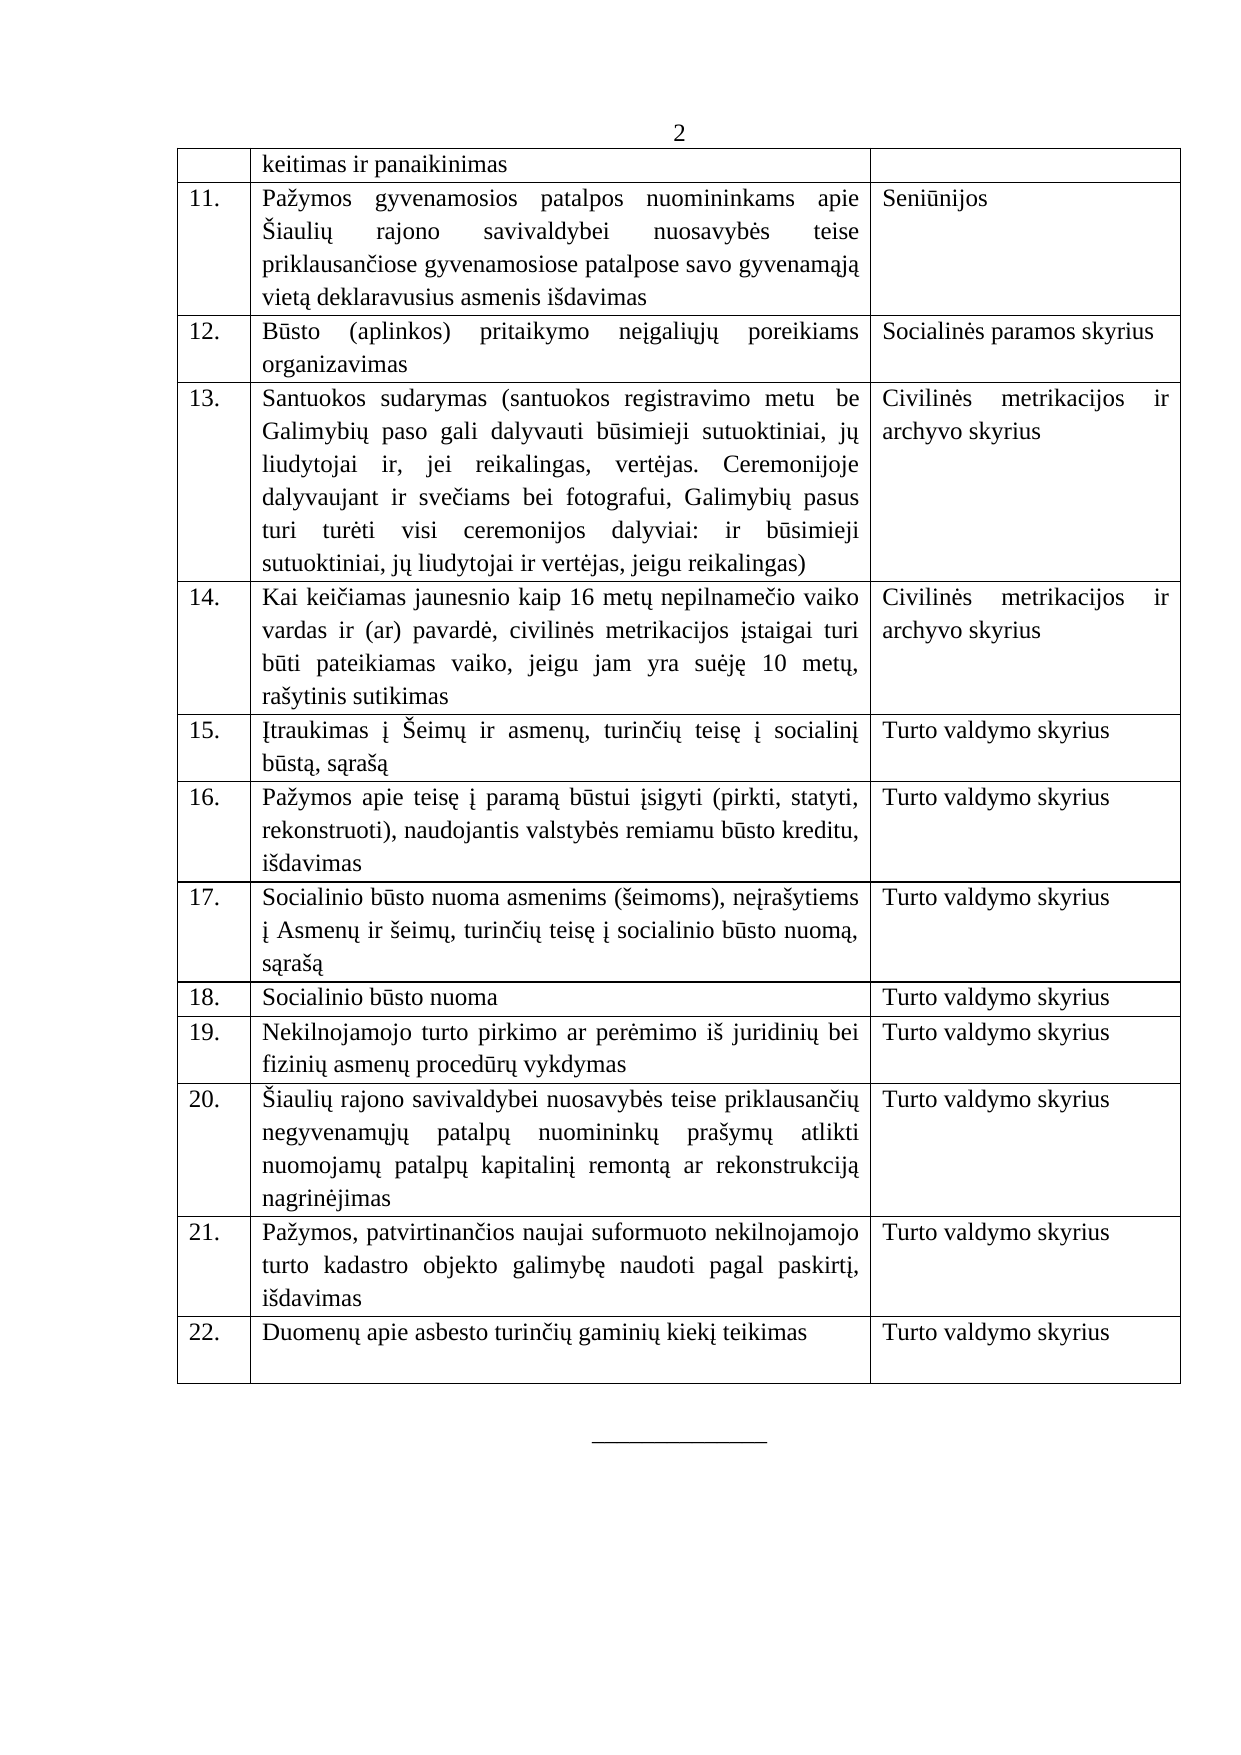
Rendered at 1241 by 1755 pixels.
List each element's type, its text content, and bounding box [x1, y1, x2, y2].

table_cell Turto valdymo skyrius [871, 1084, 1180, 1216]
table_cell Įtraukimas į Šeimų ir asmenų, turinčių teisę į socialinį būstą, sąrašą [251, 715, 870, 781]
table_cell 22. [178, 1317, 250, 1383]
table_cell Nekilnojamojo turto pirkimo ar perėmimo iš juridinių bei fizinių asmenų procedūrų vykdymas [251, 1017, 870, 1083]
table_cell 21. [178, 1217, 250, 1316]
table_cell Civilinės metrikacijos ir archyvo skyrius [871, 582, 1180, 714]
table_cell [178, 149, 250, 182]
table_cell Seniūnijos [871, 183, 1180, 315]
table_cell Duomenų apie asbesto turinčių gaminių kiekį teikimas [251, 1317, 870, 1383]
table_cell 16. [178, 782, 250, 881]
table_cell Pažymos, patvirtinančios naujai suformuoto nekilnojamojo turto kadastro objekto galimybę naudoti pagal paskirtį, išdavimas [251, 1217, 870, 1316]
table_cell Socialinio būsto nuoma asmenims (šeimoms), neįrašytiems į Asmenų ir šeimų, turinčių teisę į socialinio būsto nuomą, sąrašą [251, 883, 870, 981]
table_cell 12. [178, 316, 250, 382]
table_cell Santuokos sudarymas (santuokos registravimo metu be Galimybių paso gali dalyvauti būsimieji sutuoktiniai, jų liudytojai ir, jei reikalingas, vertėjas. Ceremonijoje dalyvaujant ir svečiams bei fotografui, Galimybių pasus turi turėti visi ceremonijos dalyviai: ir būsimieji sutuoktiniai, jų liudytojai ir vertėjas, jeigu reikalingas) [251, 383, 870, 581]
table_cell 20. [178, 1084, 250, 1216]
table_cell Kai keičiamas jaunesnio kaip 16 metų nepilnamečio vaiko vardas ir (ar) pavardė, civilinės metrikacijos įstaigai turi būti pateikiamas vaiko, jeigu jam yra suėję 10 metų, rašytinis sutikimas [251, 582, 870, 714]
table_cell Civilinės metrikacijos ir archyvo skyrius [871, 383, 1180, 581]
table_cell 17. [178, 883, 250, 981]
table_cell Šiaulių rajono savivaldybei nuosavybės teise priklausančių negyvenamųjų patalpų nuomininkų prašymų atlikti nuomojamų patalpų kapitalinį remontą ar rekonstrukciją nagrinėjimas [251, 1084, 870, 1216]
table_cell keitimas ir panaikinimas [251, 149, 870, 182]
table_cell [871, 149, 1180, 182]
table_cell 13. [178, 383, 250, 581]
table_cell Turto valdymo skyrius [871, 1317, 1180, 1383]
table_cell Būsto (aplinkos) pritaikymo neįgaliųjų poreikiams organizavimas [251, 316, 870, 382]
table_cell Turto valdymo skyrius [871, 1017, 1180, 1083]
table_cell 15. [178, 715, 250, 781]
table_cell 18. [178, 983, 250, 1016]
table_cell Turto valdymo skyrius [871, 715, 1180, 781]
table_cell Turto valdymo skyrius [871, 983, 1180, 1016]
table_cell Pažymos gyvenamosios patalpos nuomininkams apie Šiaulių rajono savivaldybei nuosavybės teise priklausančiose gyvenamosiose patalpose savo gyvenamąją vietą deklaravusius asmenis išdavimas [251, 183, 870, 315]
table_cell Pažymos apie teisę į paramą būstui įsigyti (pirkti, statyti, rekonstruoti), naudojantis valstybės remiamu būsto kreditu, išdavimas [251, 782, 870, 881]
table_cell Socialinės paramos skyrius [871, 316, 1180, 382]
table_cell Turto valdymo skyrius [871, 1217, 1180, 1316]
table_cell Turto valdymo skyrius [871, 782, 1180, 881]
table_cell 14. [178, 582, 250, 714]
table_cell Turto valdymo skyrius [871, 883, 1180, 981]
table_cell 19. [178, 1017, 250, 1083]
table_cell 11. [178, 183, 250, 315]
table_cell Socialinio būsto nuoma [251, 983, 870, 1016]
text ______________ [177, 1417, 1181, 1446]
